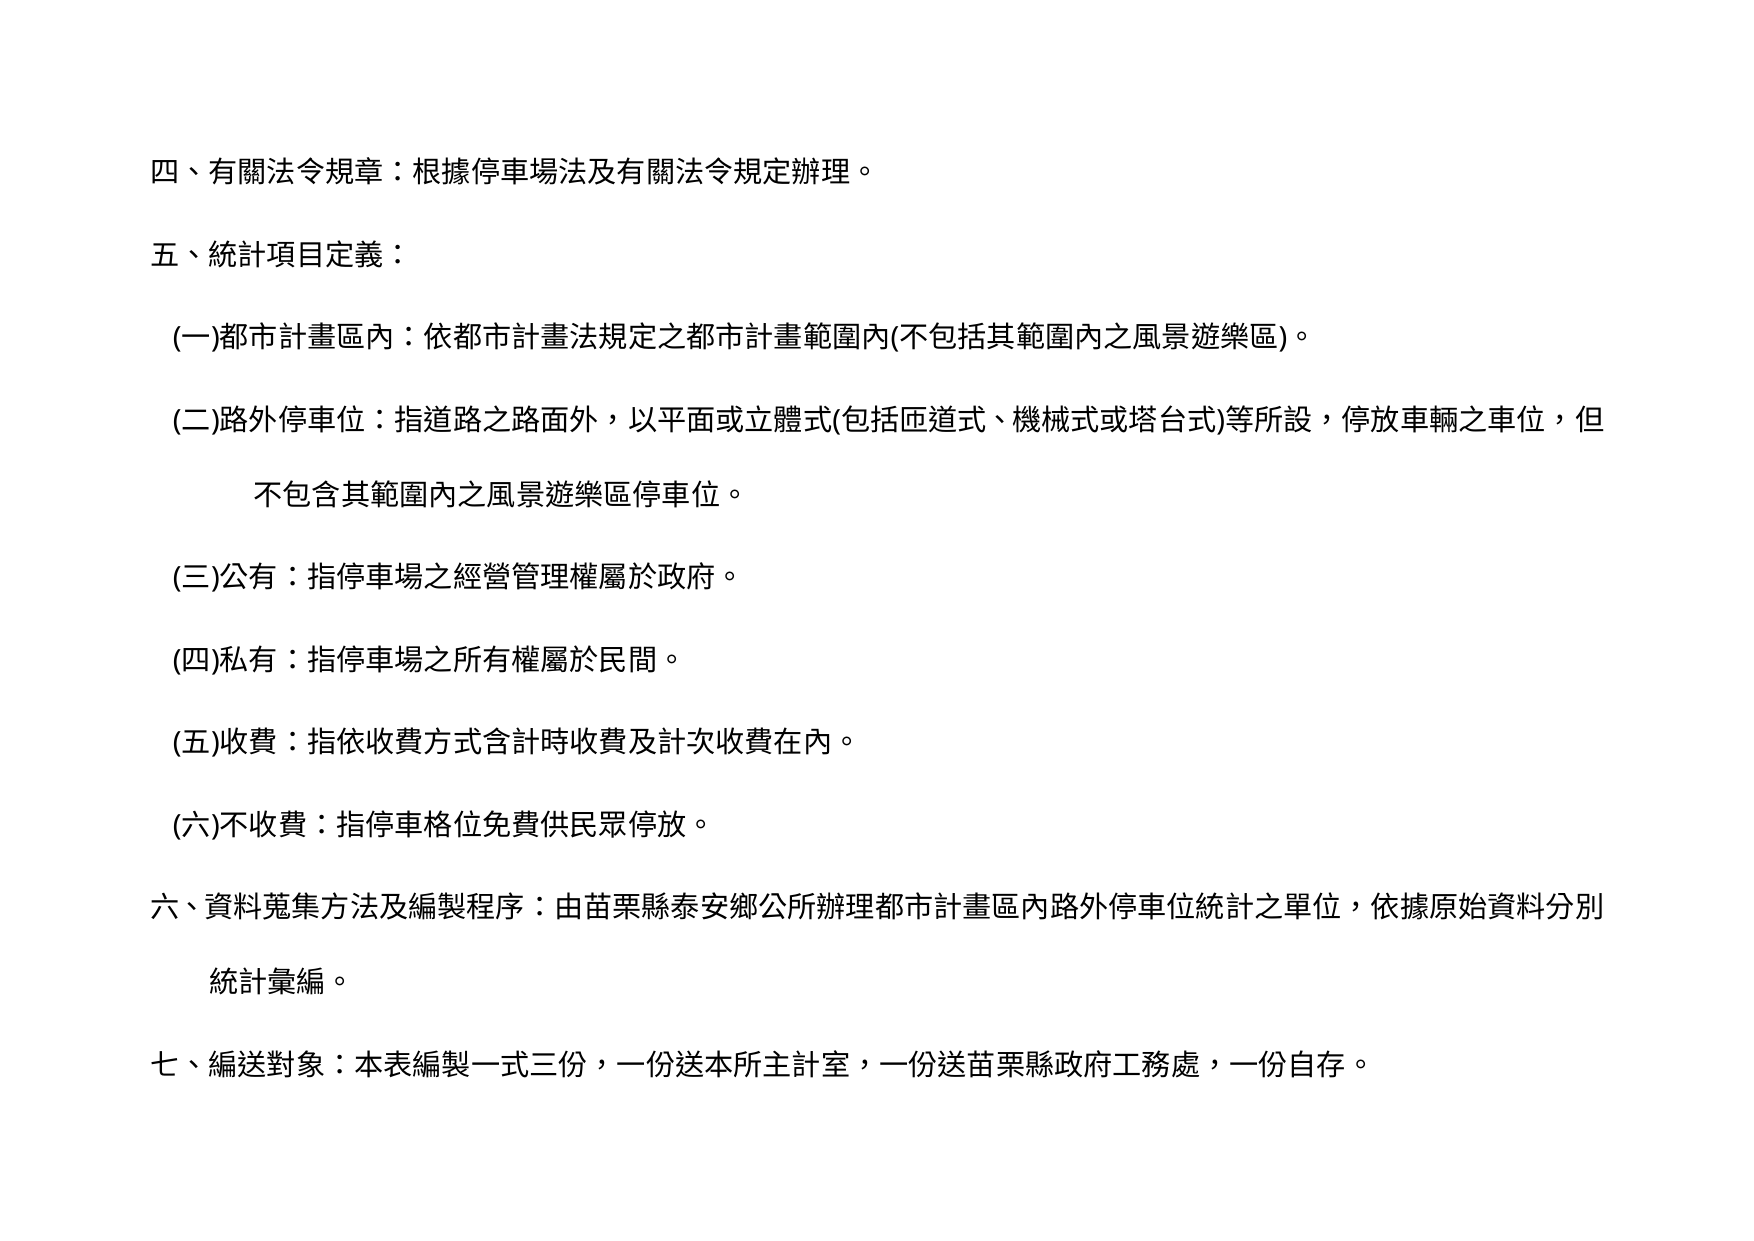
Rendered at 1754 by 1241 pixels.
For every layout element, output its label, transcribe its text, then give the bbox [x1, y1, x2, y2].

text 六、資料蒐集方法及編製程序：由苗栗縣泰安鄉公所辦理都市計畫區內路外停車位統計之單位，依據原始資料分別統計彙編。 [150, 868, 1604, 1018]
text (三)公有：指停車場之經營管理權屬於政府。 [150, 538, 1604, 613]
text 四、有關法令規章：根據停車場法及有關法令規定辦理。 [150, 133, 1604, 208]
text (六)不收費：指停車格位免費供民眾停放。 [150, 785, 1604, 860]
text 五、統計項目定義： [150, 215, 1604, 290]
text (一)都市計畫區內：依都市計畫法規定之都市計畫範圍內(不包括其範圍內之風景遊樂區)。 [150, 298, 1604, 373]
text (五)收費：指依收費方式含計時收費及計次收費在內。 [150, 703, 1604, 778]
text 七、編送對象：本表編製一式三份，一份送本所主計室，一份送苗栗縣政府工務處，一份自存。 [150, 1025, 1604, 1100]
text (四)私有：指停車場之所有權屬於民間。 [150, 620, 1604, 695]
text (二)路外停車位：指道路之路面外，以平面或立體式(包括匝道式、機械式或塔台式)等所設，停放車輛之車位，但不包含其範圍內之風景遊樂區停車位。 [150, 380, 1604, 530]
